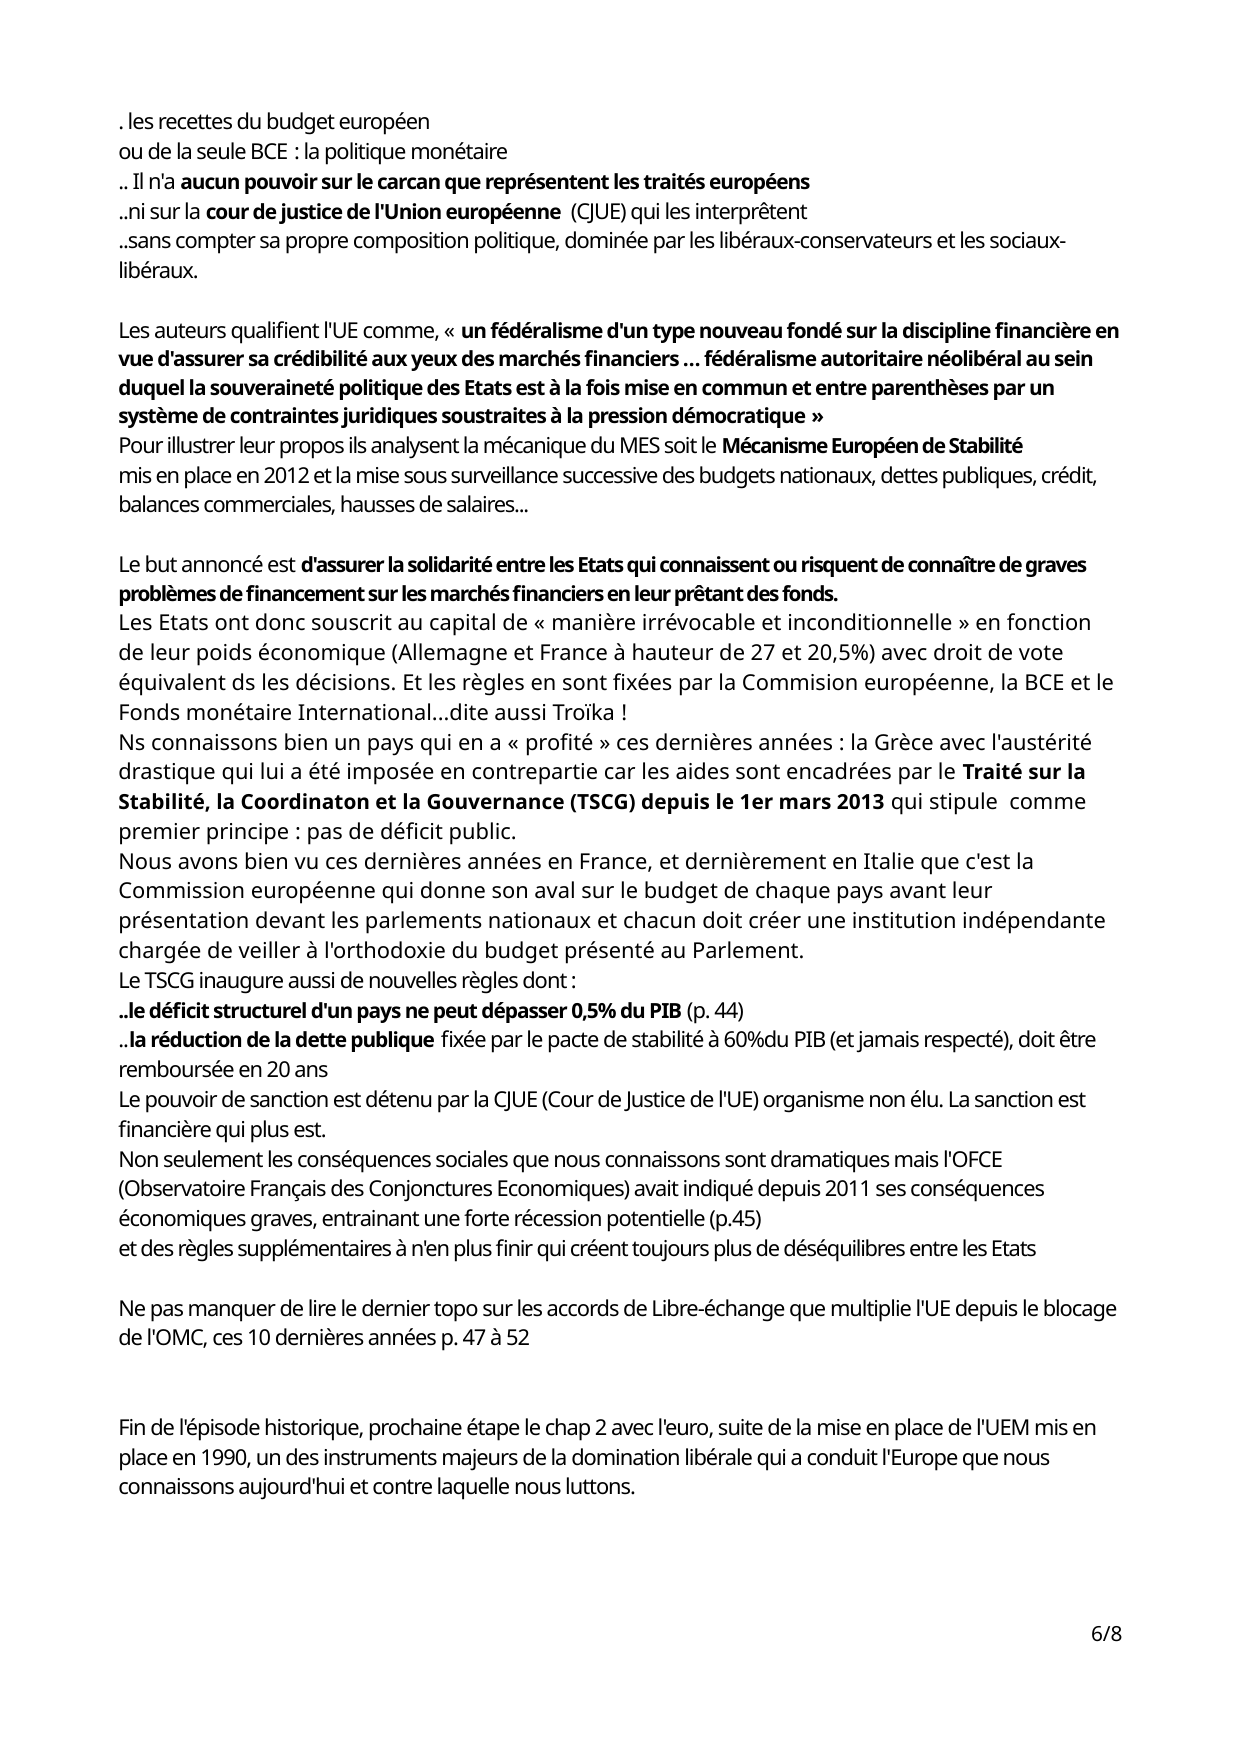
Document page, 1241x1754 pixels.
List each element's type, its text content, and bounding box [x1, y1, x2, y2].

text Le pouvoir de sanction est détenu par la CJUE (Cour de Justice de l'UE) organisme non élu. La sanction est financière qui plus est. [118, 1084, 1122, 1143]
text ou de la seule BCE : la politique monétaire [118, 136, 1122, 166]
text et des règles supplémentaires à n'en plus finir qui créent toujours plus de déséquilibres entre les Etats [118, 1233, 1122, 1263]
text mis en place en 2012 et la mise sous surveillance successive des budgets nationaux, dettes publiques, crédit, balances commerciales, hausses de salaires... [118, 460, 1122, 519]
text Non seulement les conséquences sociales que nous connaissons sont dramatiques mais l'OFCE (Observatoire Français des Conjonctures Economiques) avait indiqué depuis 2011 ses conséquences économiques graves, entrainant une forte récession potentielle (p.45) [118, 1143, 1122, 1233]
text Les Etats ont donc souscrit au capital de « manière irrévocable et inconditionnelle » en fonction de leur poids économique (Allemagne et France à hauteur de 27 et 20,5%) avec droit de vote équivalent ds les décisions. Et les règles en sont fixées par la Commision européenne, la BCE et le Fonds monétaire International...dite aussi Troïka ! [118, 607, 1122, 726]
text .. Il n'a aucun pouvoir sur le carcan que représentent les traités européens [118, 166, 1122, 196]
text Pour illustrer leur propos ils analysent la mécanique du MES soit le Mécanisme Européen de Stabilité [118, 430, 1122, 460]
text ..le déficit structurel d'un pays ne peut dépasser 0,5% du PIB (p. 44) [118, 994, 1122, 1024]
text Fin de l'épisode historique, prochaine étape le chap 2 avec l'euro, suite de la mise en place de l'UEM mis en place en 1990, un des instruments majeurs de la domination libérale qui a conduit l'Europe que nous connaissons aujourd'hui et contre laquelle nous luttons. [118, 1412, 1122, 1501]
text . les recettes du budget européen [118, 106, 1122, 136]
text Ns connaissons bien un pays qui en a « profité » ces dernières années : la Grèce avec l'austérité drastique qui lui a été imposée en contrepartie car les aides sont encadrées par le Traité sur la Stabilité, la Coordinaton et la Gouvernance (TSCG) depuis le 1er mars 2013 qui stipule comme premier principe : pas de déficit public. [118, 726, 1122, 846]
text Le but annoncé est d'assurer la solidarité entre les Etats qui connaissent ou risquent de connaître de graves problèmes de financement sur les marchés financiers en leur prêtant des fonds. [118, 549, 1122, 607]
text ..sans compter sa propre composition politique, dominée par les libéraux-conservateurs et les sociaux-libéraux. [118, 225, 1122, 285]
text Le TSCG inaugure aussi de nouvelles règles dont : [118, 965, 1122, 994]
text ..ni sur la cour de justice de l'Union européenne (CJUE) qui les interprêtent [118, 196, 1122, 225]
text Ne pas manquer de lire le dernier topo sur les accords de Libre-échange que multiplie l'UE depuis le blocage de l'OMC, ces 10 dernières années p. 47 à 52 [118, 1292, 1122, 1352]
text Nous avons bien vu ces dernières années en France, et dernièrement en Italie que c'est la Commission européenne qui donne son aval sur le budget de chaque pays avant leur présentation devant les parlements nationaux et chacun doit créer une institution indépendante chargée de veiller à l'orthodoxie du budget présenté au Parlement. [118, 846, 1122, 965]
text ..la réduction de la dette publique fixée par le pacte de stabilité à 60%du PIB (et jamais respecté), doit être remboursée en 20 ans [118, 1024, 1122, 1084]
text Les auteurs qualifient l'UE comme, « un fédéralisme d'un type nouveau fondé sur la discipline financière en vue d'assurer sa crédibilité aux yeux des marchés financiers … fédéralisme autoritaire néolibéral au sein duquel la souveraineté politique des Etats est à la fois mise en commun et entre parenthèses par un système de contraintes juridiques soustraites à la pression démocratique » [118, 315, 1122, 430]
